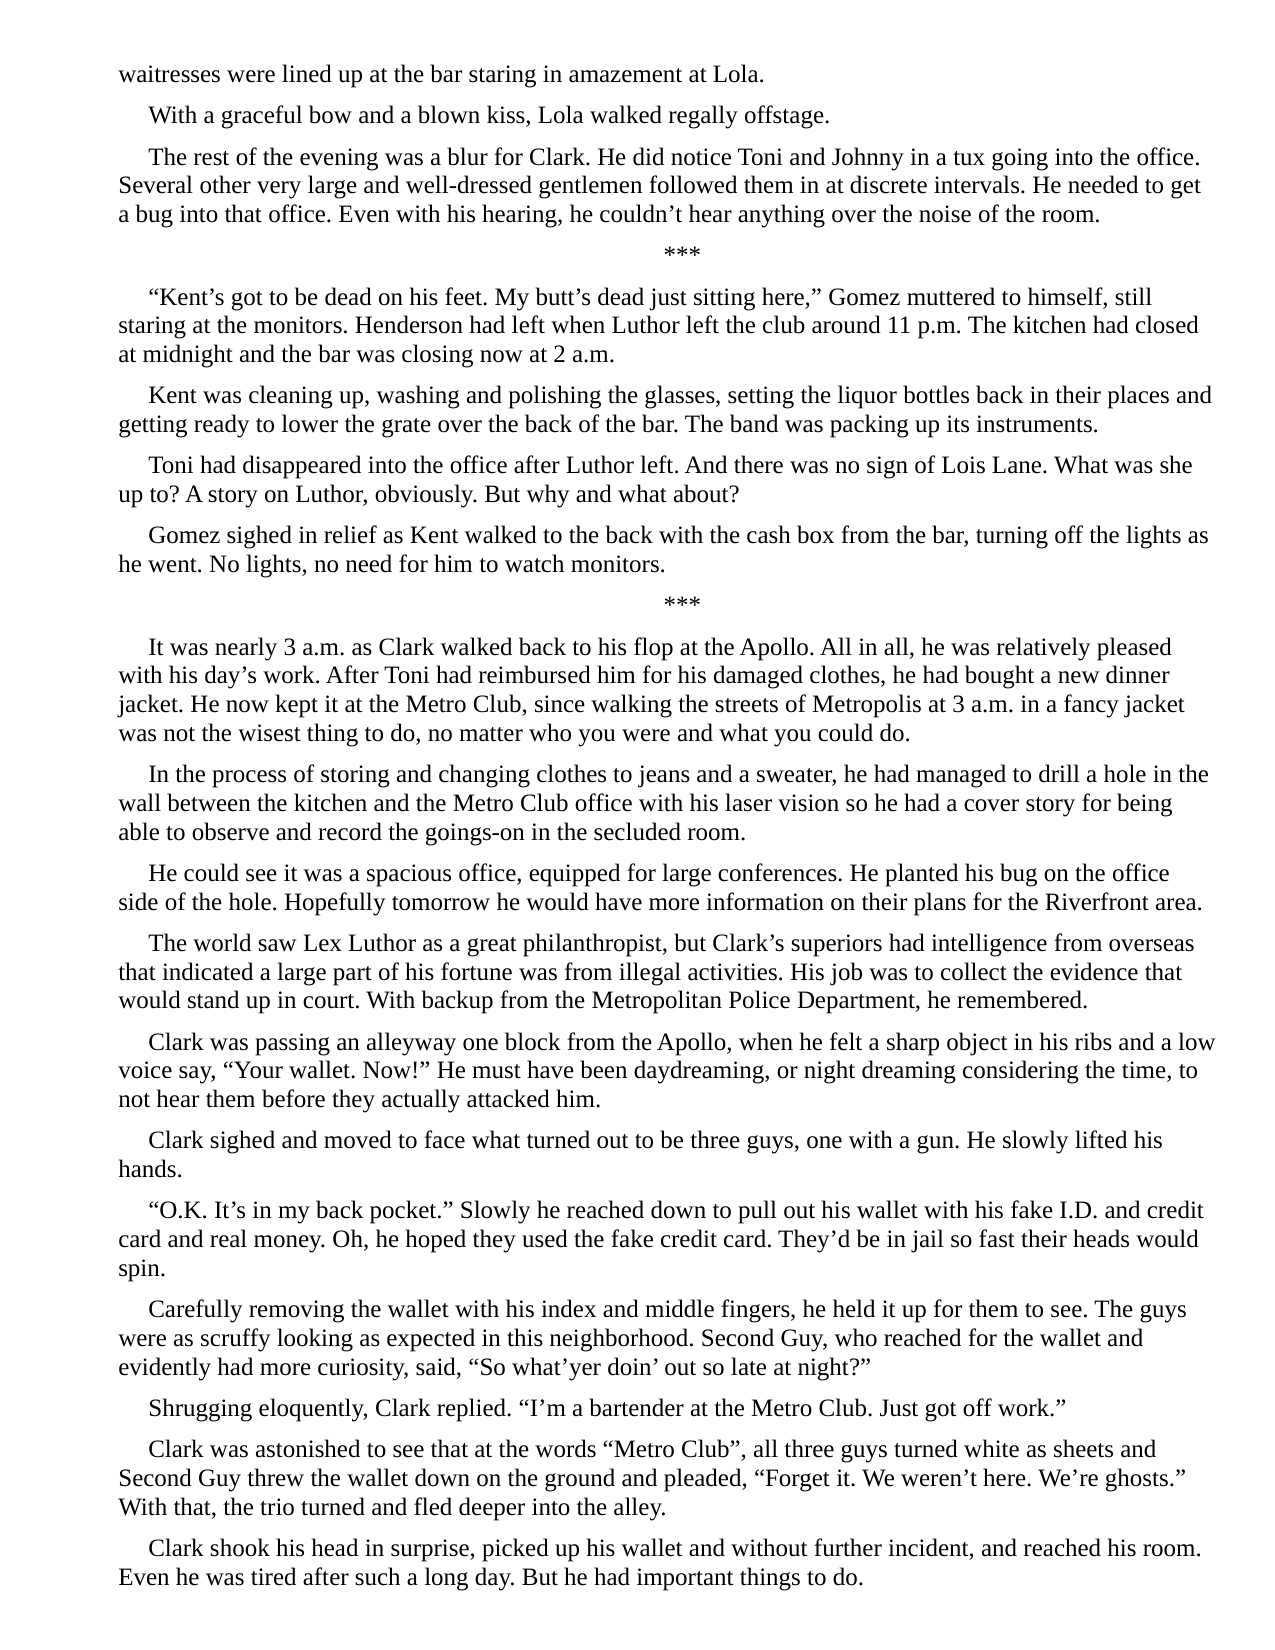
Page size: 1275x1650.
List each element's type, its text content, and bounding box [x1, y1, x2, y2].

text Clark was passing an alleyway one block from the Apollo, when he felt a sharp object in his ribs and a low voice say, “Your wallet. Now!” He must have been daydreaming, or night dreaming considering the time, to not hear them before they actually attacked him. [118, 1027, 1216, 1113]
text waitresses were lined up at the bar staring in amazement at Lola. [118, 59, 1216, 88]
text Toni had disappeared into the office after Luthor left. And there was no sign of Lois Lane. What was she up to? A story on Luthor, obviously. But why and what about? [118, 450, 1216, 508]
text “O.K. It’s in my back pocket.” Slowly he reached down to pull out his wallet with his fake I.D. and credit card and real money. Oh, he hoped they used the fake credit card. They’d be in jail so fast their heads would spin. [118, 1195, 1216, 1282]
text Carefully removing the wallet with his index and middle fingers, he held it up for them to see. The guys were as scruffy looking as expected in this neighborhood. Second Guy, who reached for the wallet and evidently had more curiosity, said, “So what’yer doin’ out so late at night?” [118, 1294, 1216, 1380]
text “Kent’s got to be dead on his feet. My butt’s dead just sitting here,” Gomez muttered to himself, still staring at the monitors. Henderson had left when Luthor left the club around 11 p.m. The kitchen had closed at midnight and the bar was closing now at 2 a.m. [118, 282, 1216, 368]
text Clark shook his head in surprise, picked up his wallet and without further incident, and reached his room. Even he was tired after such a long day. But he had important things to do. [118, 1533, 1216, 1590]
text He could see it was a spacious office, equipped for large conferences. He planted his bug on the office side of the hole. Hopefully tomorrow he would have more information on their plans for the Riverfront area. [118, 858, 1216, 915]
text It was nearly 3 a.m. as Clark walked back to his flop at the Apollo. All in all, he was relatively pleased with his day’s work. After Toni had reimbursed him for his damaged clothes, he had bought a new dinner jacket. He now kept it at the Metro Club, since walking the streets of Metropolis at 3 a.m. in a fancy jacket was not the wisest thing to do, no matter who you were and what you could do. [118, 632, 1216, 747]
text *** [118, 240, 1216, 269]
text Clark was astonished to see that at the words “Metro Club”, all three guys turned white as sheets and Second Guy threw the wallet down on the ground and pleaded, “Forget it. We weren’t here. We’re ghosts.” With that, the trio turned and fled deeper into the alley. [118, 1434, 1216, 1520]
text Shrugging eloquently, Clark replied. “I’m a bartender at the Metro Club. Just got off work.” [118, 1393, 1216, 1422]
text Kent was cleaning up, washing and polishing the glasses, setting the liquor bottles back in their places and getting ready to lower the grate over the back of the bar. The band was packing up its instruments. [118, 380, 1216, 438]
text In the process of storing and changing clothes to jeans and a sweater, he had managed to drill a hole in the wall between the kitchen and the Metro Club office with his laser vision so he had a cover story for being able to observe and record the goings-on in the secluded room. [118, 759, 1216, 845]
text The world saw Lex Luthor as a great philanthropist, but Clark’s superiors had intelligence from overseas that indicated a large part of his fortune was from illegal activities. His job was to collect the evidence that would stand up in court. With backup from the Metropolitan Police Department, he remembered. [118, 928, 1216, 1014]
text *** [118, 590, 1216, 619]
text The rest of the evening was a blur for Clark. He did notice Toni and Johnny in a tux going into the office. Several other very large and well-dressed gentlemen followed them in at discrete intervals. He needed to get a bug into that office. Even with his hearing, he couldn’t hear anything over the noise of the room. [118, 142, 1216, 228]
text Clark sighed and moved to face what turned out to be three guys, one with a gun. He slowly lifted his hands. [118, 1125, 1216, 1183]
text With a graceful bow and a blown kiss, Lola walked regally offstage. [118, 100, 1216, 129]
text Gomez sighed in relief as Kent walked to the back with the cash box from the bar, turning off the lights as he went. No lights, no need for him to watch monitors. [118, 520, 1216, 578]
